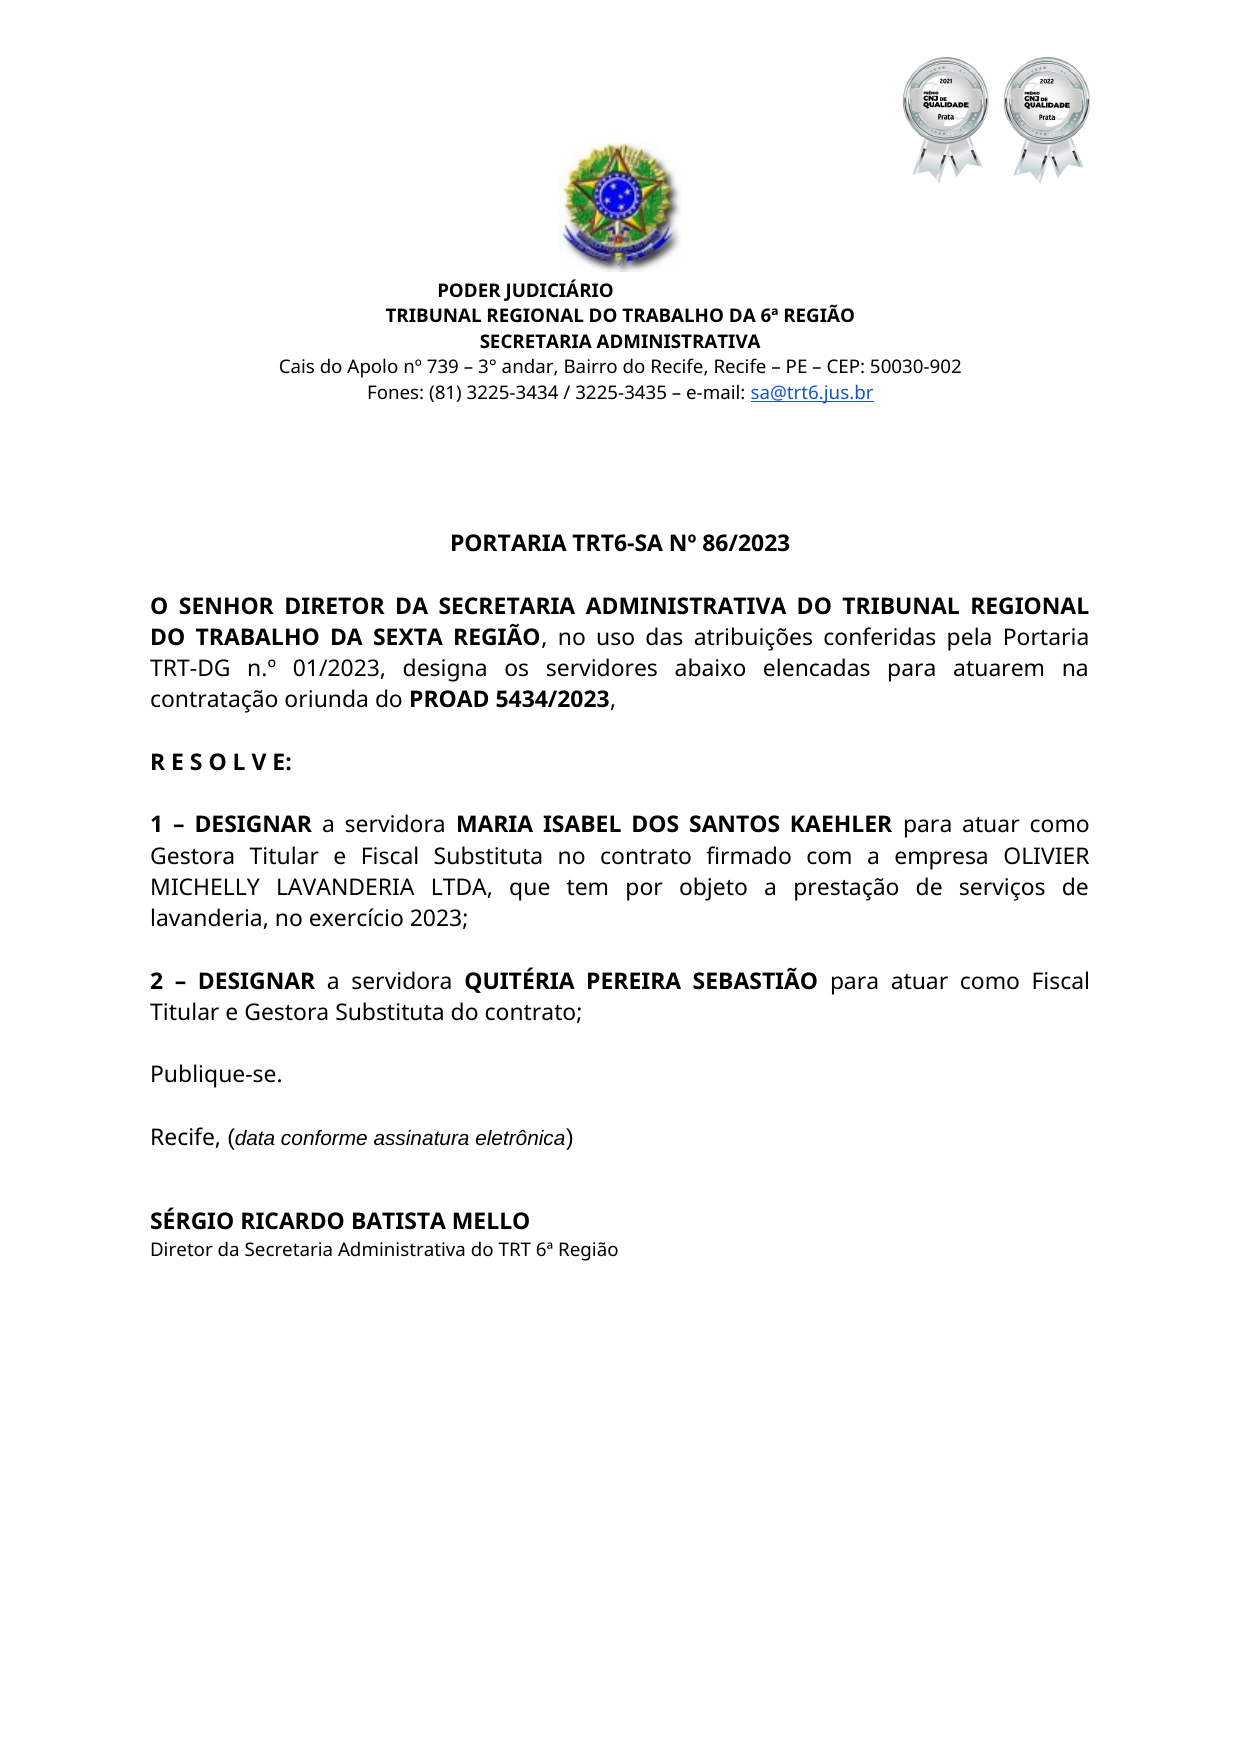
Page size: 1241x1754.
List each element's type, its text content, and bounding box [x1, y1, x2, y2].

text PORTARIA TRT6-SA Nº 86/2023 [150, 527, 1090, 558]
text SÉRGIO RICARDO BATISTA MELLO [150, 1205, 1090, 1236]
text 2 – DESIGNAR a servidora QUITÉRIA PEREIRA SEBASTIÃO para atuar como Fiscal Titular e Gestora Substituta do contrato; [150, 965, 1090, 1027]
picture [883, 56, 1091, 185]
picture [559, 143, 682, 272]
text Diretor da Secretaria Administrativa do TRT 6ª Região [150, 1236, 1090, 1262]
text O SENHOR DIRETOR DA SECRETARIA ADMINISTRATIVA DO TRIBUNAL REGIONAL DO TRABALHO DA SEXTA REGIÃO, no uso das atribuições conferidas pela Portaria TRT-DG n.º 01/2023, designa os servidores abaixo elencadas para atuarem na contratação oriunda do PROAD 5434/2023, [150, 590, 1090, 715]
text 1 – DESIGNAR a servidora MARIA ISABEL DOS SANTOS KAEHLER para atuar como Gestora Titular e Fiscal Substituta no contrato firmado com a empresa OLIVIER MICHELLY LAVANDERIA LTDA, que tem por objeto a prestação de serviços de lavanderia, no exercício 2023; [150, 808, 1090, 933]
text Publique-se. [150, 1058, 1090, 1090]
text R E S O L V E: [150, 746, 1090, 777]
text Recife, (data conforme assinatura eletrônica) [150, 1121, 1090, 1152]
